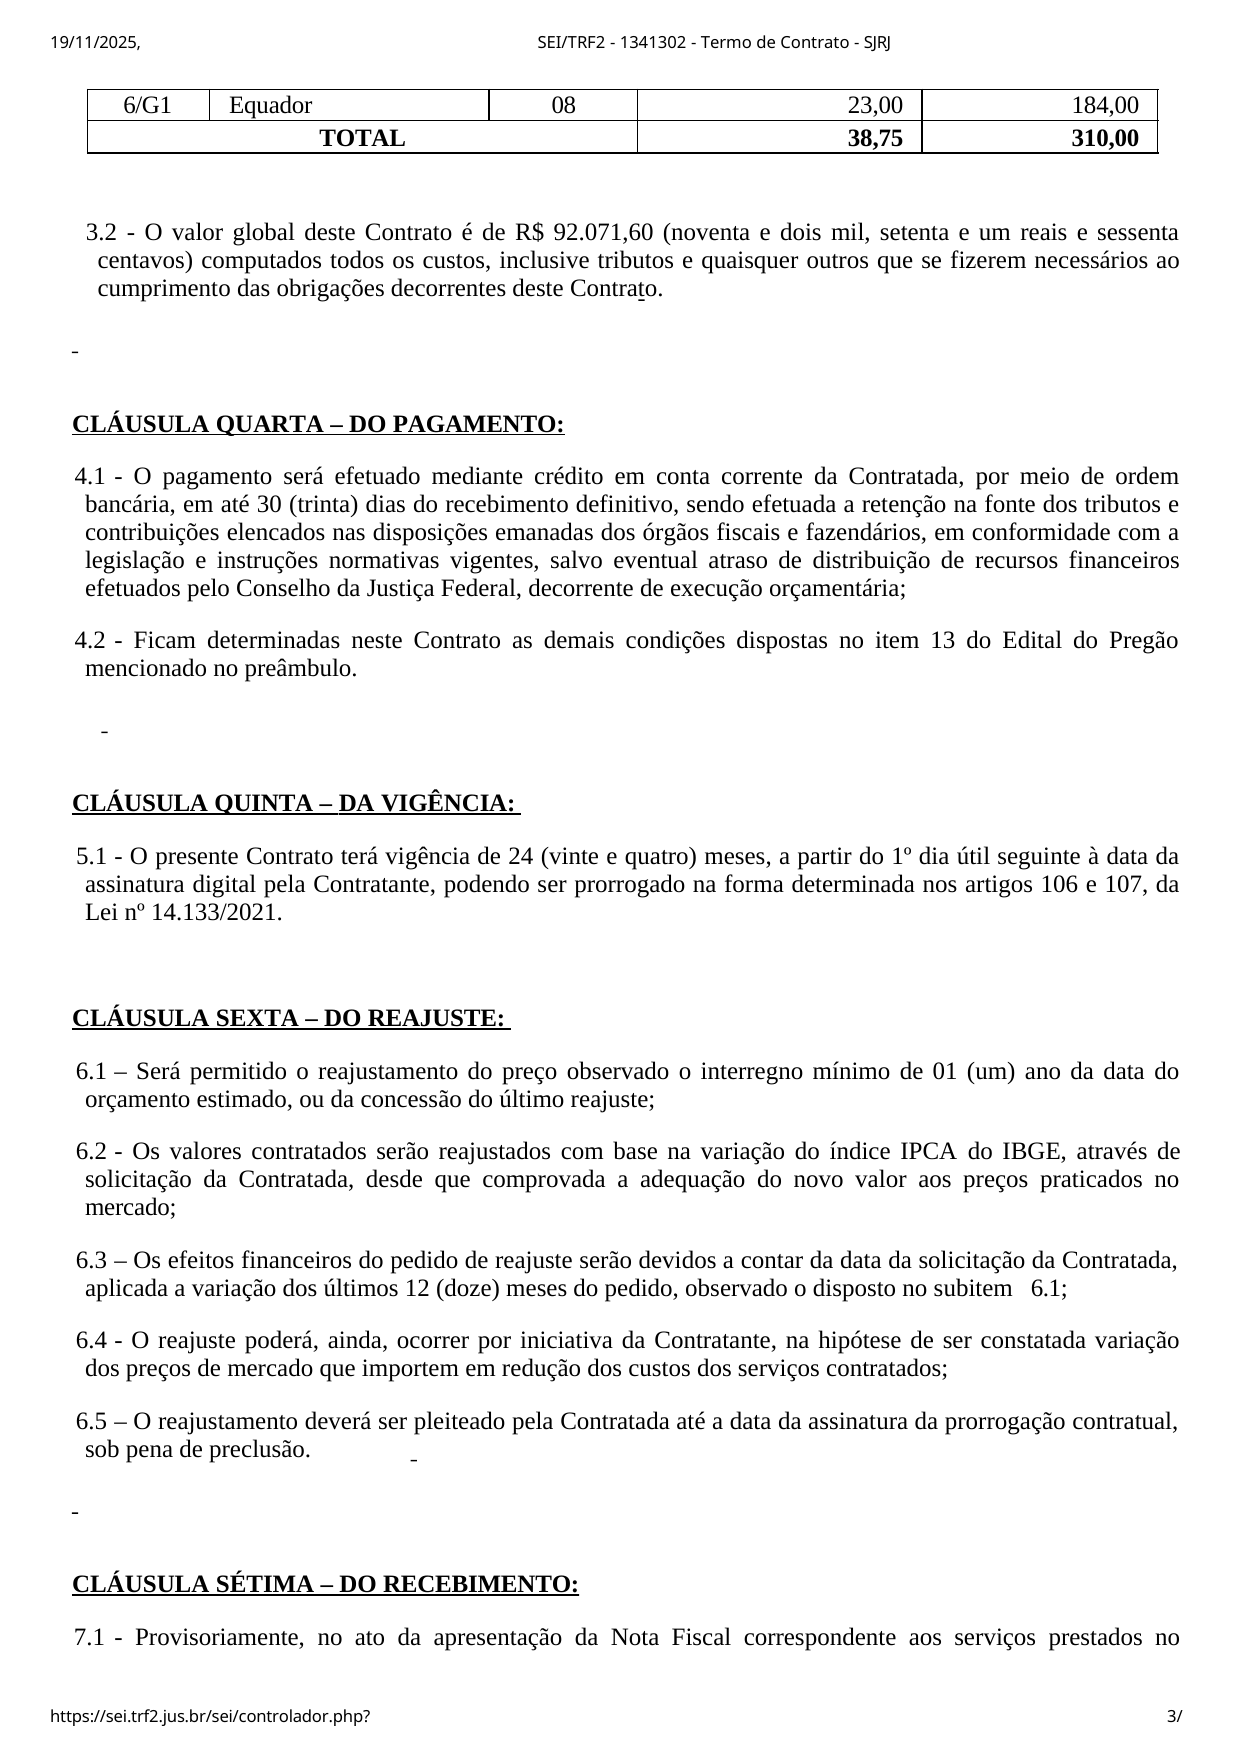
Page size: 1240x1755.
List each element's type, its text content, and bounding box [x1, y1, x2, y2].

list - O presente Contrato terá vigência de 24 (vinte e quatro) meses, a partir do 1º dia útil seguinte à data da assinatura digital pela Contratante, podendo ser prorrogado na forma determinada nos artigos 106 e 107, da Lei nº 14.133/2021. [72, 842, 1181, 926]
table_header 08 [490, 90, 637, 119]
table_header Equador [210, 90, 488, 119]
subtitle CLÁUSULA QUARTA – DO PAGAMENTO: [72, 409, 1181, 437]
list - Os valores contratados serão reajustados com base na variação do índice IPCA do IBGE, através de solicitação da Contratada, desde que comprovada a adequação do novo valor aos preços praticados no mercado; [72, 1137, 1181, 1221]
subtitle CLÁUSULA SÉTIMA – DO RECEBIMENTO: [72, 1569, 1181, 1598]
subtitle CLÁUSULA SEXTA – DO REAJUSTE: [72, 1003, 1181, 1032]
table_cell 38,75 [638, 121, 921, 152]
list – Será permitido o reajustamento do preço observado o interregno mínimo de 01 (um) ano da data do orçamento estimado, ou da concessão do último reajuste; [72, 1057, 1181, 1113]
table_header 23,00 [638, 90, 921, 119]
list - Ficam determinadas neste Contrato as demais condições dispostas no item 13 do Edital do Pregão mencionado no preâmbulo. [72, 626, 1181, 682]
list – O reajustamento deverá ser pleiteado pela Contratada até a data da assinatura da prorrogação contratual, sob pena de preclusão. [72, 1407, 1181, 1463]
table_cell TOTAL [88, 121, 637, 152]
table_header 184,00 [923, 90, 1157, 119]
table_cell 310,00 [923, 121, 1157, 152]
table_header 6/G1 [88, 90, 209, 119]
list - Provisoriamente, no ato da apresentação da Nota Fiscal correspondente aos serviços prestados no [72, 1623, 1181, 1651]
subtitle CLÁUSULA QUINTA – DA VIGÊNCIA: [72, 788, 1181, 817]
list – Os efeitos financeiros do pedido de reajuste serão devidos a contar da data da solicitação da Contratada, aplicada a variação dos últimos 12 (doze) meses do pedido, observado o disposto no subitem 6.1; [72, 1246, 1181, 1302]
list - O pagamento será efetuado mediante crédito em conta corrente da Contratada, por meio de ordem bancária, em até 30 (trinta) dias do recebimento definitivo, sendo efetuada a retenção na fonte dos tributos e contribuições elencados nas disposições emanadas dos órgãos fiscais e fazendários, em conformidade com a legislação e instruções normativas vigentes, salvo eventual atraso de distribuição de recursos financeiros efetuados pelo Conselho da Justiça Federal, decorrente de execução orçamentária; [72, 462, 1181, 602]
list - O reajuste poderá, ainda, ocorrer por iniciativa da Contratante, na hipótese de ser constatada variação dos preços de mercado que importem em redução dos custos dos serviços contratados; [72, 1327, 1181, 1382]
list - O valor global deste Contrato é de R$ 92.071,60 (noventa e dois mil, setenta e um reais e sessenta centavos) computados todos os custos, inclusive tributos e quaisquer outros que se fizerem necessários ao cumprimento das obrigações decorrentes deste Contrato. [72, 219, 1181, 302]
